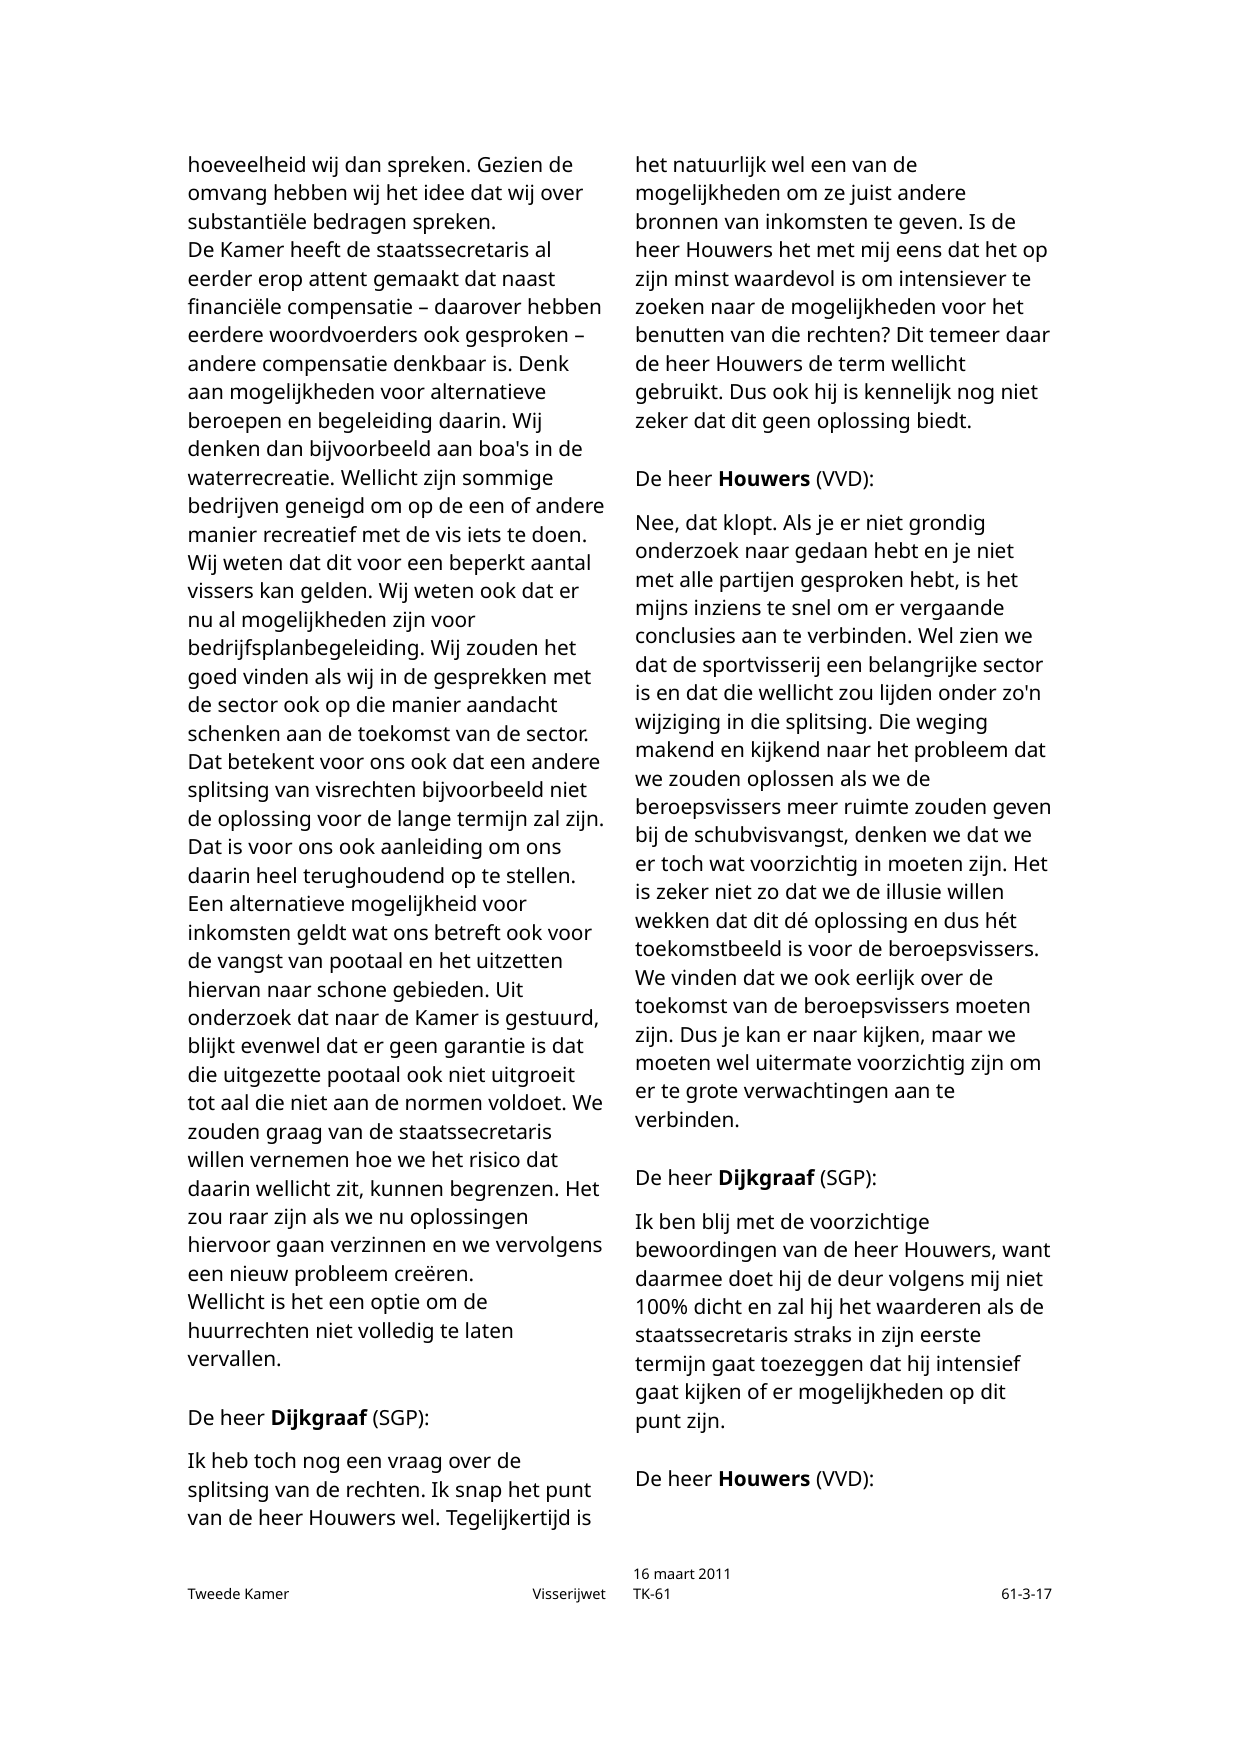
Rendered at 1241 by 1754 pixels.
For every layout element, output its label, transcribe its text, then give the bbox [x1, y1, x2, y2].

text De heer Houwers (VVD): [635, 464, 1053, 493]
text hoeveelheid wij dan spreken. Gezien de omvang hebben wij het idee dat wij over substantiële bedragen spreken. [187, 150, 605, 235]
text De heer Dijkgraaf (SGP): [187, 1403, 605, 1431]
text Ik heb toch nog een vraag over de splitsing van de rechten. Ik snap het punt van de heer Houwers wel. Tegelijkertijd is [187, 1446, 605, 1532]
text het natuurlijk wel een van de mogelijkheden om ze juist andere bronnen van inkomsten te geven. Is de heer Houwers het met mij eens dat het op zijn minst waardevol is om intensiever te zoeken naar de mogelijkheden voor het benutten van die rechten? Dit temeer daar de heer Houwers de term wellicht gebruikt. Dus ook hij is kennelijk nog niet zeker dat dit geen oplossing biedt. [635, 150, 1053, 434]
text De heer Houwers (VVD): [635, 1464, 1053, 1493]
text Ik ben blij met de voorzichtige bewoordingen van de heer Houwers, want daarmee doet hij de deur volgens mij niet 100% dicht en zal hij het waarderen als de staatssecretaris straks in zijn eerste termijn gaat toezeggen dat hij intensief gaat kijken of er mogelijkheden op dit punt zijn. [635, 1207, 1053, 1434]
text De Kamer heeft de staatssecretaris al eerder erop attent gemaakt dat naast financiële compensatie – daarover hebben eerdere woordvoerders ook gesproken – andere compensatie denkbaar is. Denk aan mogelijkheden voor alternatieve beroepen en begeleiding daarin. Wij denken dan bijvoorbeeld aan boa's in de waterrecreatie. Wellicht zijn sommige bedrijven geneigd om op de een of andere manier recreatief met de vis iets te doen. Wij weten dat dit voor een beperkt aantal vissers kan gelden. Wij weten ook dat er nu al mogelijkheden zijn voor bedrijfsplanbegeleiding. Wij zouden het goed vinden als wij in de gesprekken met de sector ook op die manier aandacht schenken aan de toekomst van de sector. Dat betekent voor ons ook dat een andere splitsing van visrechten bijvoorbeeld niet de oplossing voor de lange termijn zal zijn. Dat is voor ons ook aanleiding om ons daarin heel terughoudend op te stellen. [187, 235, 605, 889]
text Nee, dat klopt. Als je er niet grondig onderzoek naar gedaan hebt en je niet met alle partijen gesproken hebt, is het mijns inziens te snel om er vergaande conclusies aan te verbinden. Wel zien we dat de sportvisserij een belangrijke sector is en dat die wellicht zou lijden onder zo'n wijziging in die splitsing. Die weging makend en kijkend naar het probleem dat we zouden oplossen als we de beroepsvissers meer ruimte zouden geven bij de schubvisvangst, denken we dat we er toch wat voorzichtig in moeten zijn. Het is zeker niet zo dat we de illusie willen wekken dat dit dé oplossing en dus hét toekomstbeeld is voor de beroepsvissers. We vinden dat we ook eerlijk over de toekomst van de beroepsvissers moeten zijn. Dus je kan er naar kijken, maar we moeten wel uitermate voorzichtig zijn om er te grote verwachtingen aan te verbinden. [635, 508, 1053, 1133]
text Wellicht is het een optie om de huurrechten niet volledig te laten vervallen. [187, 1287, 605, 1373]
text De heer Dijkgraaf (SGP): [635, 1163, 1053, 1192]
text Een alternatieve mogelijkheid voor inkomsten geldt wat ons betreft ook voor de vangst van pootaal en het uitzetten hiervan naar schone gebieden. Uit onderzoek dat naar de Kamer is gestuurd, blijkt evenwel dat er geen garantie is dat die uitgezette pootaal ook niet uitgroeit tot aal die niet aan de normen voldoet. We zouden graag van de staatssecretaris willen vernemen hoe we het risico dat daarin wellicht zit, kunnen begrenzen. Het zou raar zijn als we nu oplossingen hiervoor gaan verzinnen en we vervolgens een nieuw probleem creëren. [187, 889, 605, 1287]
